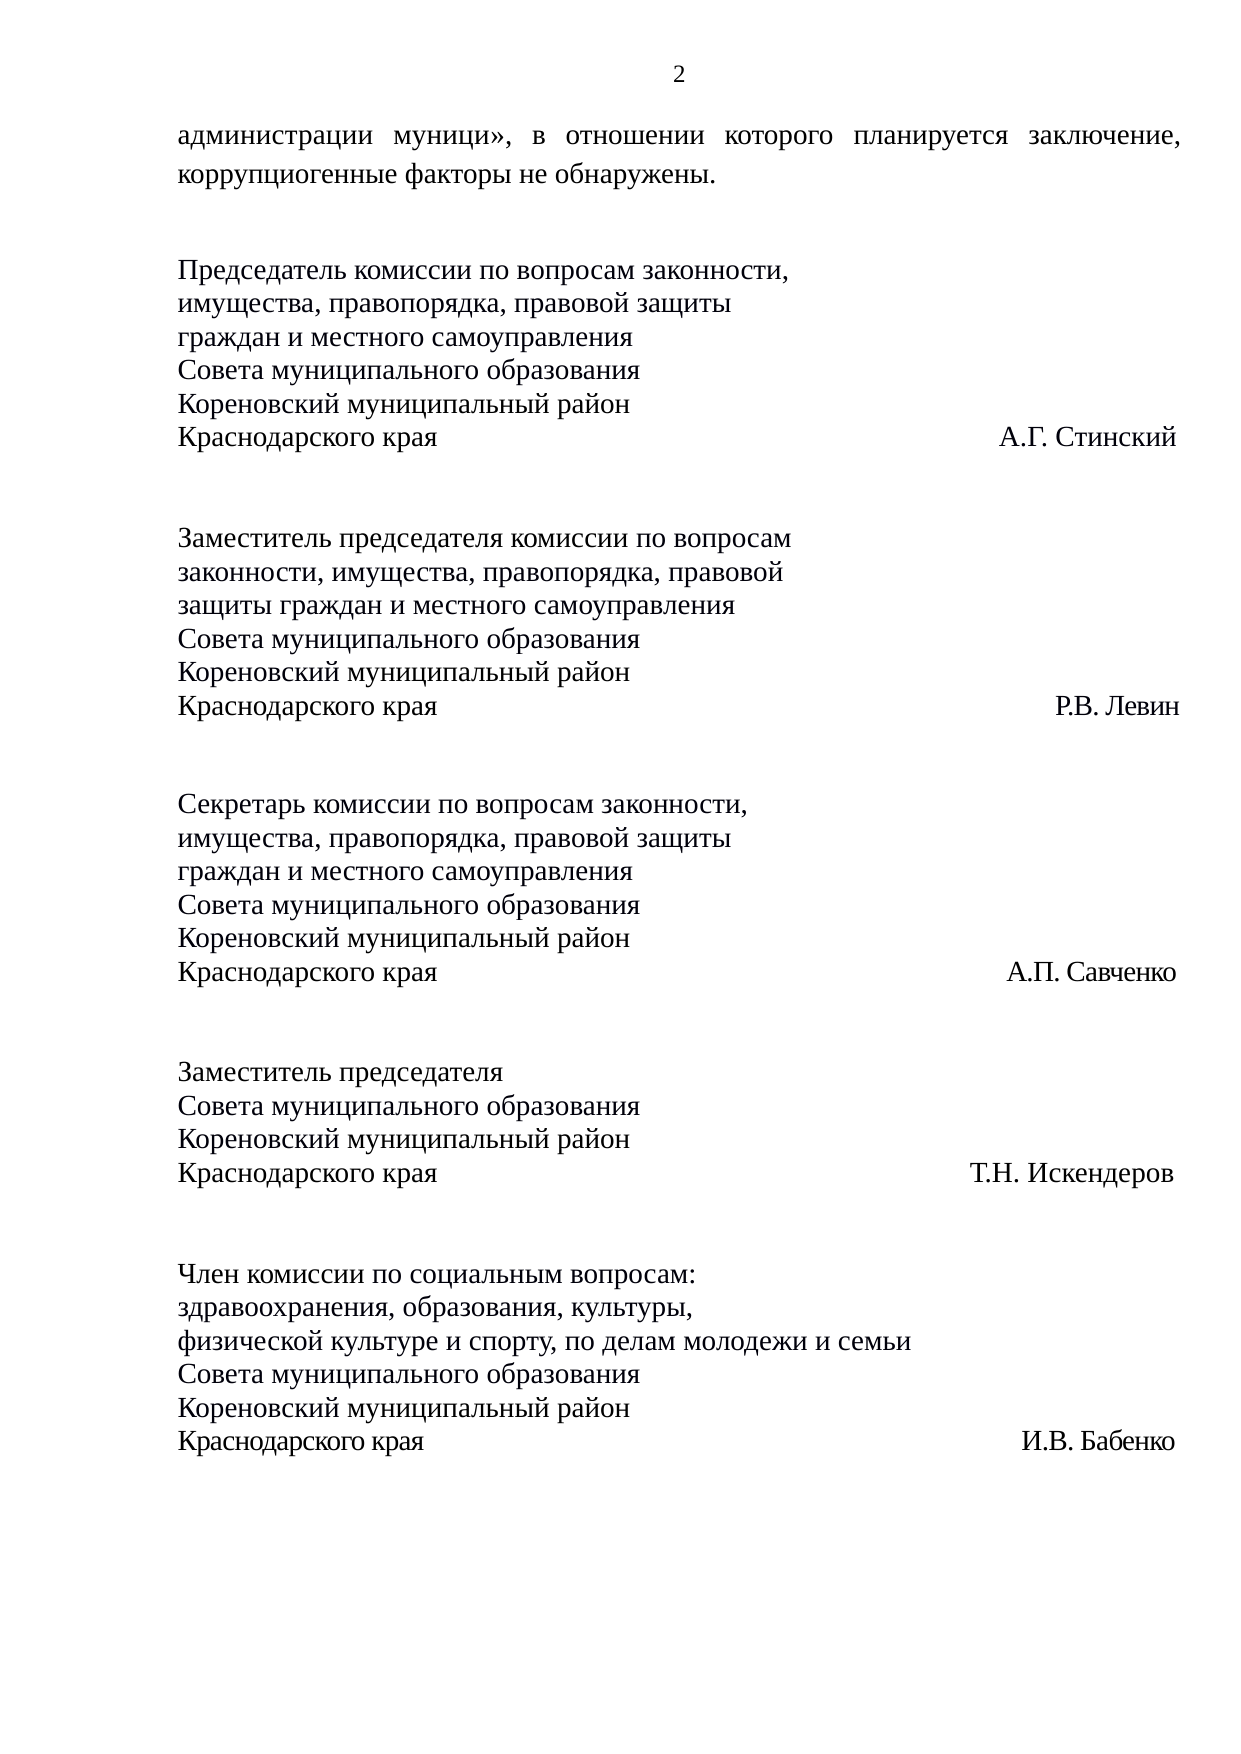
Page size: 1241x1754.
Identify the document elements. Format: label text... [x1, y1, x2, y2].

text Кореновский муниципальный район [177, 920, 1181, 954]
text Совета муниципального образования [177, 887, 1181, 920]
text Краснодарского края И.В. Бабенко [177, 1423, 1181, 1457]
text имущества, правопорядка, правовой защиты [177, 285, 1181, 319]
text Заместитель председателя [177, 1054, 1181, 1088]
text Заместитель председателя комиссии по вопросам [177, 520, 1181, 554]
text защиты граждан и местного самоуправления [177, 587, 1181, 621]
text Кореновский муниципальный район [177, 386, 1181, 419]
text Краснодарского края А.П. Савченко [177, 954, 1181, 987]
text законности, имущества, правопорядка, правовой [177, 554, 1181, 587]
text Краснодарского края Т.Н. Искендеров [177, 1155, 1181, 1189]
text Секретарь комиссии по вопросам законности, [177, 786, 1181, 820]
text Председатель комиссии по вопросам законности, [177, 252, 1181, 285]
text физической культуре и спорту, по делам молодежи и семьи [177, 1323, 1181, 1356]
text Краснодарского края А.Г. Стинский [177, 419, 1181, 453]
text Совета муниципального образования [177, 621, 1181, 654]
text Член комиссии по социальным вопросам: [177, 1256, 1181, 1289]
text имущества, правопорядка, правовой защиты [177, 820, 1181, 853]
text Совета муниципального образования [177, 1356, 1181, 1390]
text Кореновский муниципальный район [177, 654, 1181, 688]
text Краснодарского края Р.В. Левин [177, 688, 1181, 721]
text Кореновский муниципальный район [177, 1122, 1181, 1155]
text здравоохранения, образования, культуры, [177, 1289, 1181, 1323]
text Кореновский муниципальный район [177, 1390, 1181, 1423]
text Совета муниципального образования [177, 352, 1181, 386]
text граждан и местного самоуправления [177, 319, 1181, 352]
text Совета муниципального образования [177, 1088, 1181, 1122]
text граждан и местного самоуправления [177, 853, 1181, 887]
title администрации муници», в отношении которого планируется заключение, коррупциогенные факторы не обнаружены. [177, 117, 1181, 189]
